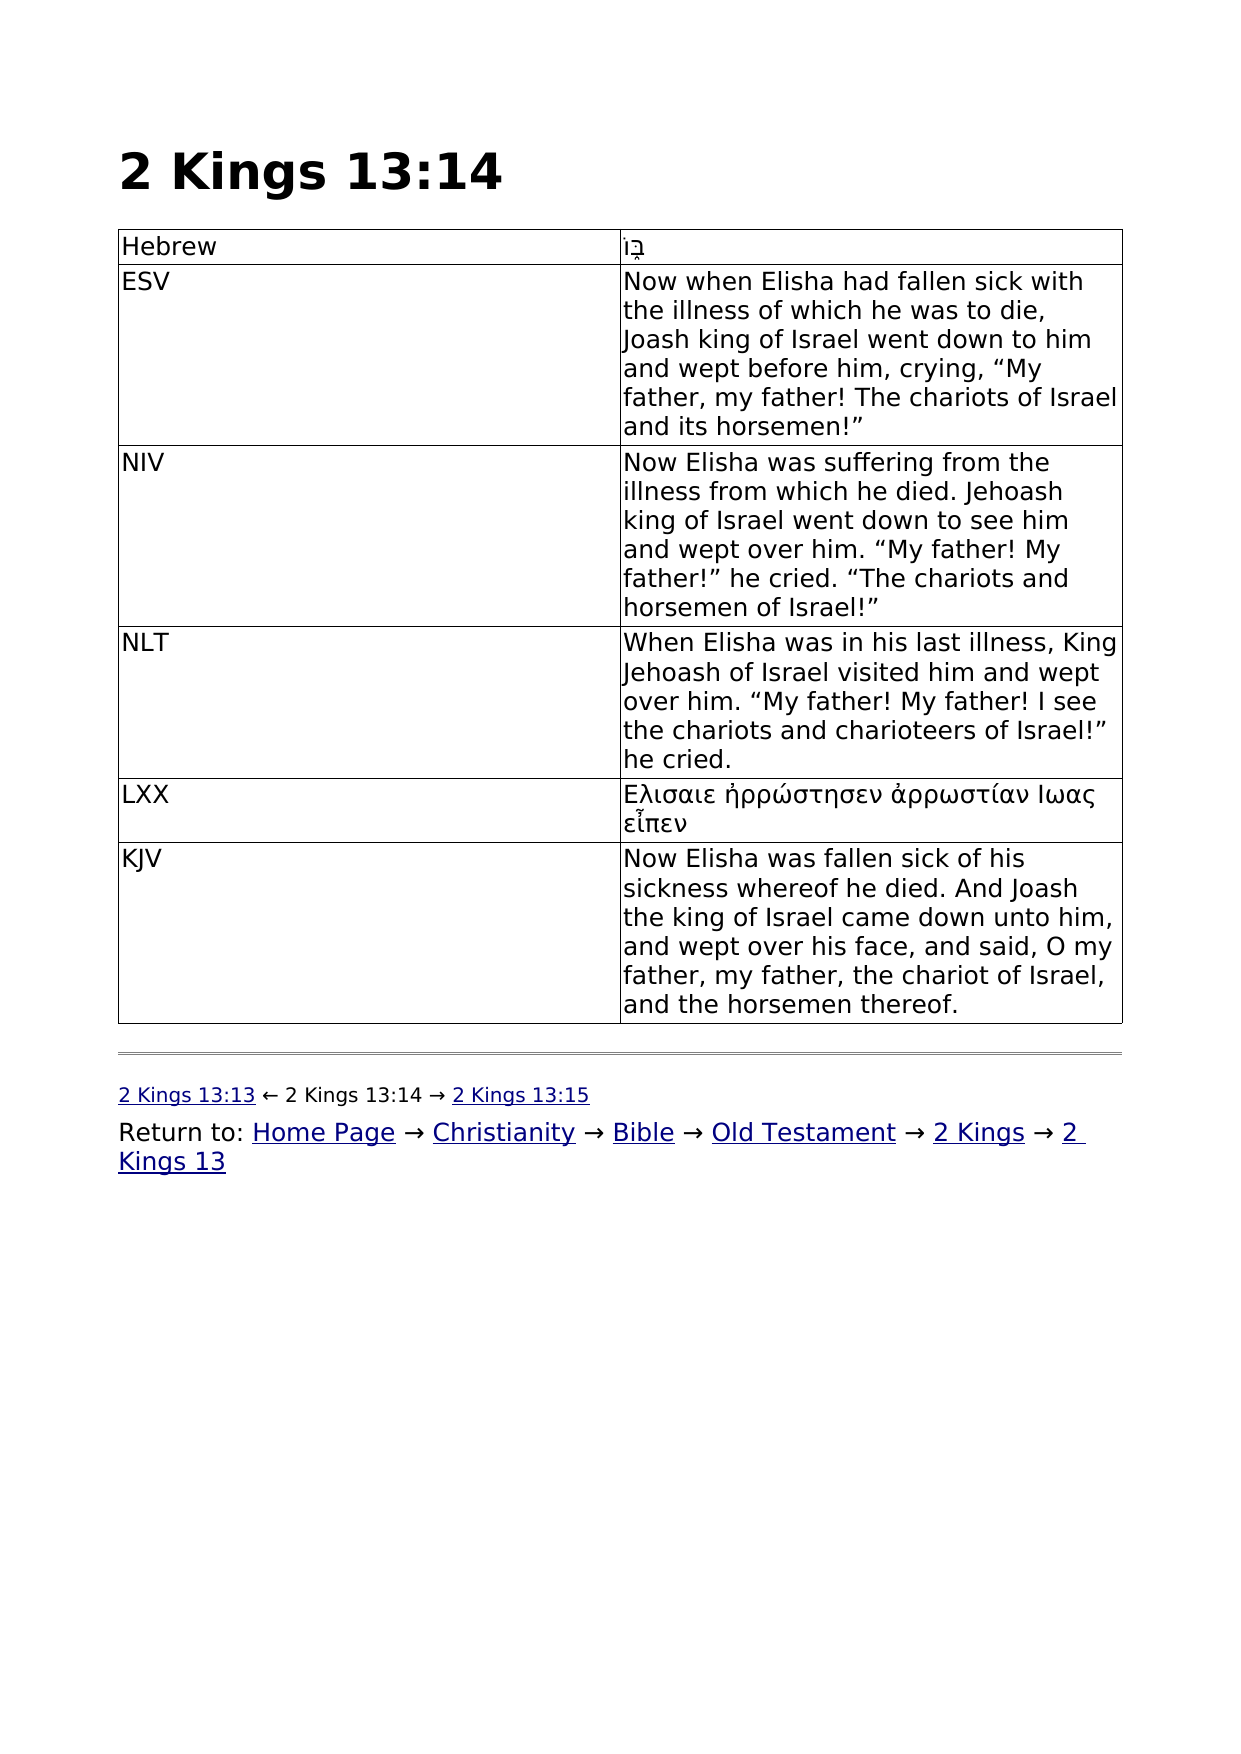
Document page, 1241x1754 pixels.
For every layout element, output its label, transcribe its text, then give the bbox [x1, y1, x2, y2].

table_cell LXX [119, 779, 620, 842]
table_cell Ελισαιε ἠρρώστησεν ἀρρωστίαν Ιωας εἶπεν [621, 779, 1122, 842]
table_header Hebrew [119, 230, 620, 264]
table_cell KJV [119, 843, 620, 1023]
table_header בּ֑וֹ [621, 230, 1122, 264]
table_cell Now when Elisha had fallen sick with the illness of which he was to die, Joash king of Israel went down to him and wept before him, crying, “My father, my father! The chariots of Israel and its horsemen!” [621, 265, 1122, 445]
table_cell ESV [119, 265, 620, 445]
subtitle 2 Kings 13:14 [118, 143, 1122, 201]
text Return to: Home Page → Christianity → Bible → Old Testament → 2 Kings → 2 Kings 13 [118, 1118, 1122, 1176]
table_cell NIV [119, 446, 620, 626]
table_cell Now Elisha was suffering from the illness from which he died. Jehoash king of Israel went down to see him and wept over him. “My father! My father!” he cried. “The chariots and horsemen of Israel!” [621, 446, 1122, 626]
text 2 Kings 13:13 ← 2 Kings 13:14 → 2 Kings 13:15 [118, 1084, 1122, 1118]
table_cell When Elisha was in his last illness, King Jehoash of Israel visited him and wept over him. “My father! My father! I see the chariots and charioteers of Israel!” he cried. [621, 627, 1122, 777]
table_cell Now Elisha was fallen sick of his sickness whereof he died. And Joash the king of Israel came down unto him, and wept over his face, and said, O my father, my father, the chariot of Israel, and the horsemen thereof. [621, 843, 1122, 1023]
table_cell NLT [119, 627, 620, 777]
